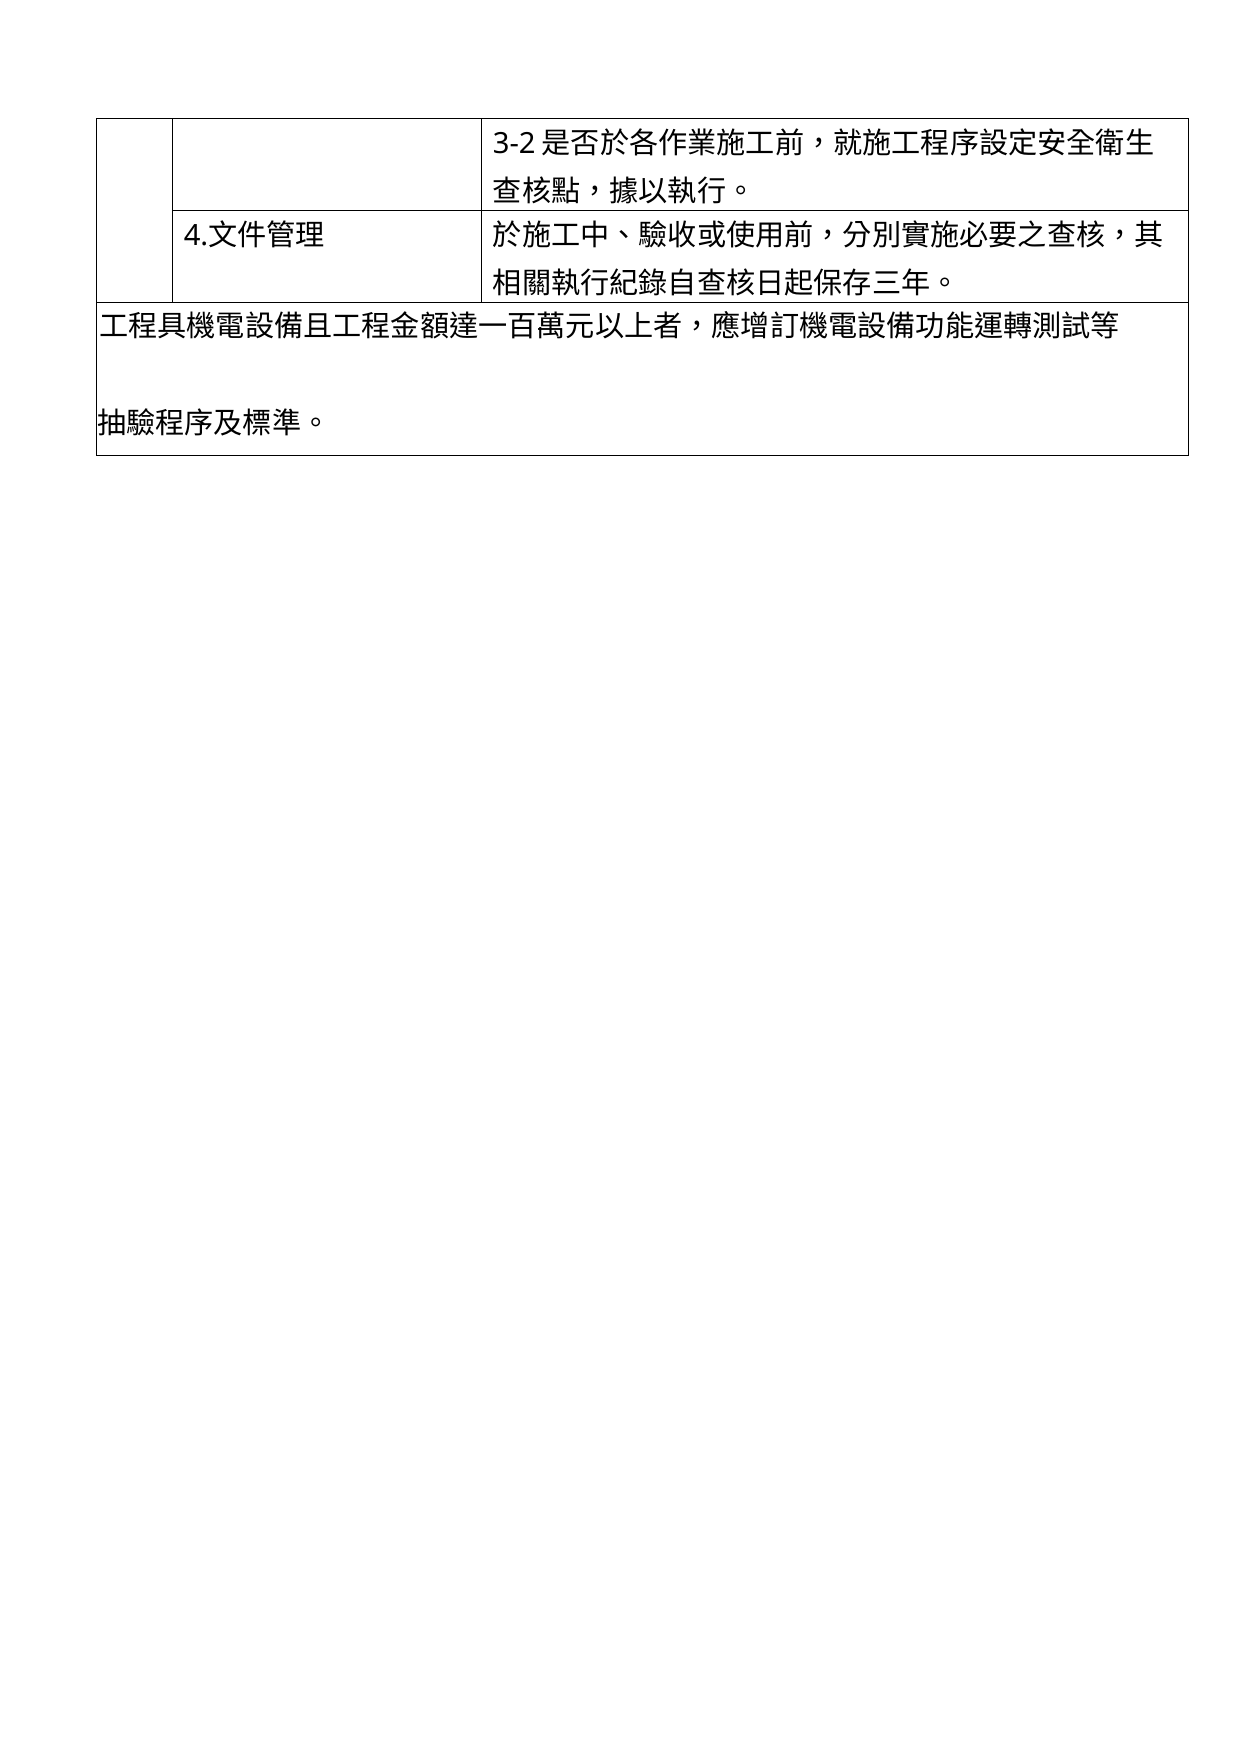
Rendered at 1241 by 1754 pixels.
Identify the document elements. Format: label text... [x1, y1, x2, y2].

table_cell 工程具機電設備且工程金額達一百萬元以上者，應增訂機電設備功能運轉測試等 抽驗程序及標準。 [97, 303, 1188, 455]
table_cell 3-2是否於各作業施工前，就施工程序設定安全衛生查核點，據以執行。 [482, 119, 1188, 210]
table_cell 於施工中、驗收或使用前，分別實施必要之查核，其相關執行紀錄自查核日起保存三年。 [482, 211, 1188, 302]
table_cell [173, 119, 481, 210]
table_cell [97, 119, 172, 302]
table_cell 4.文件管理 [173, 211, 481, 302]
